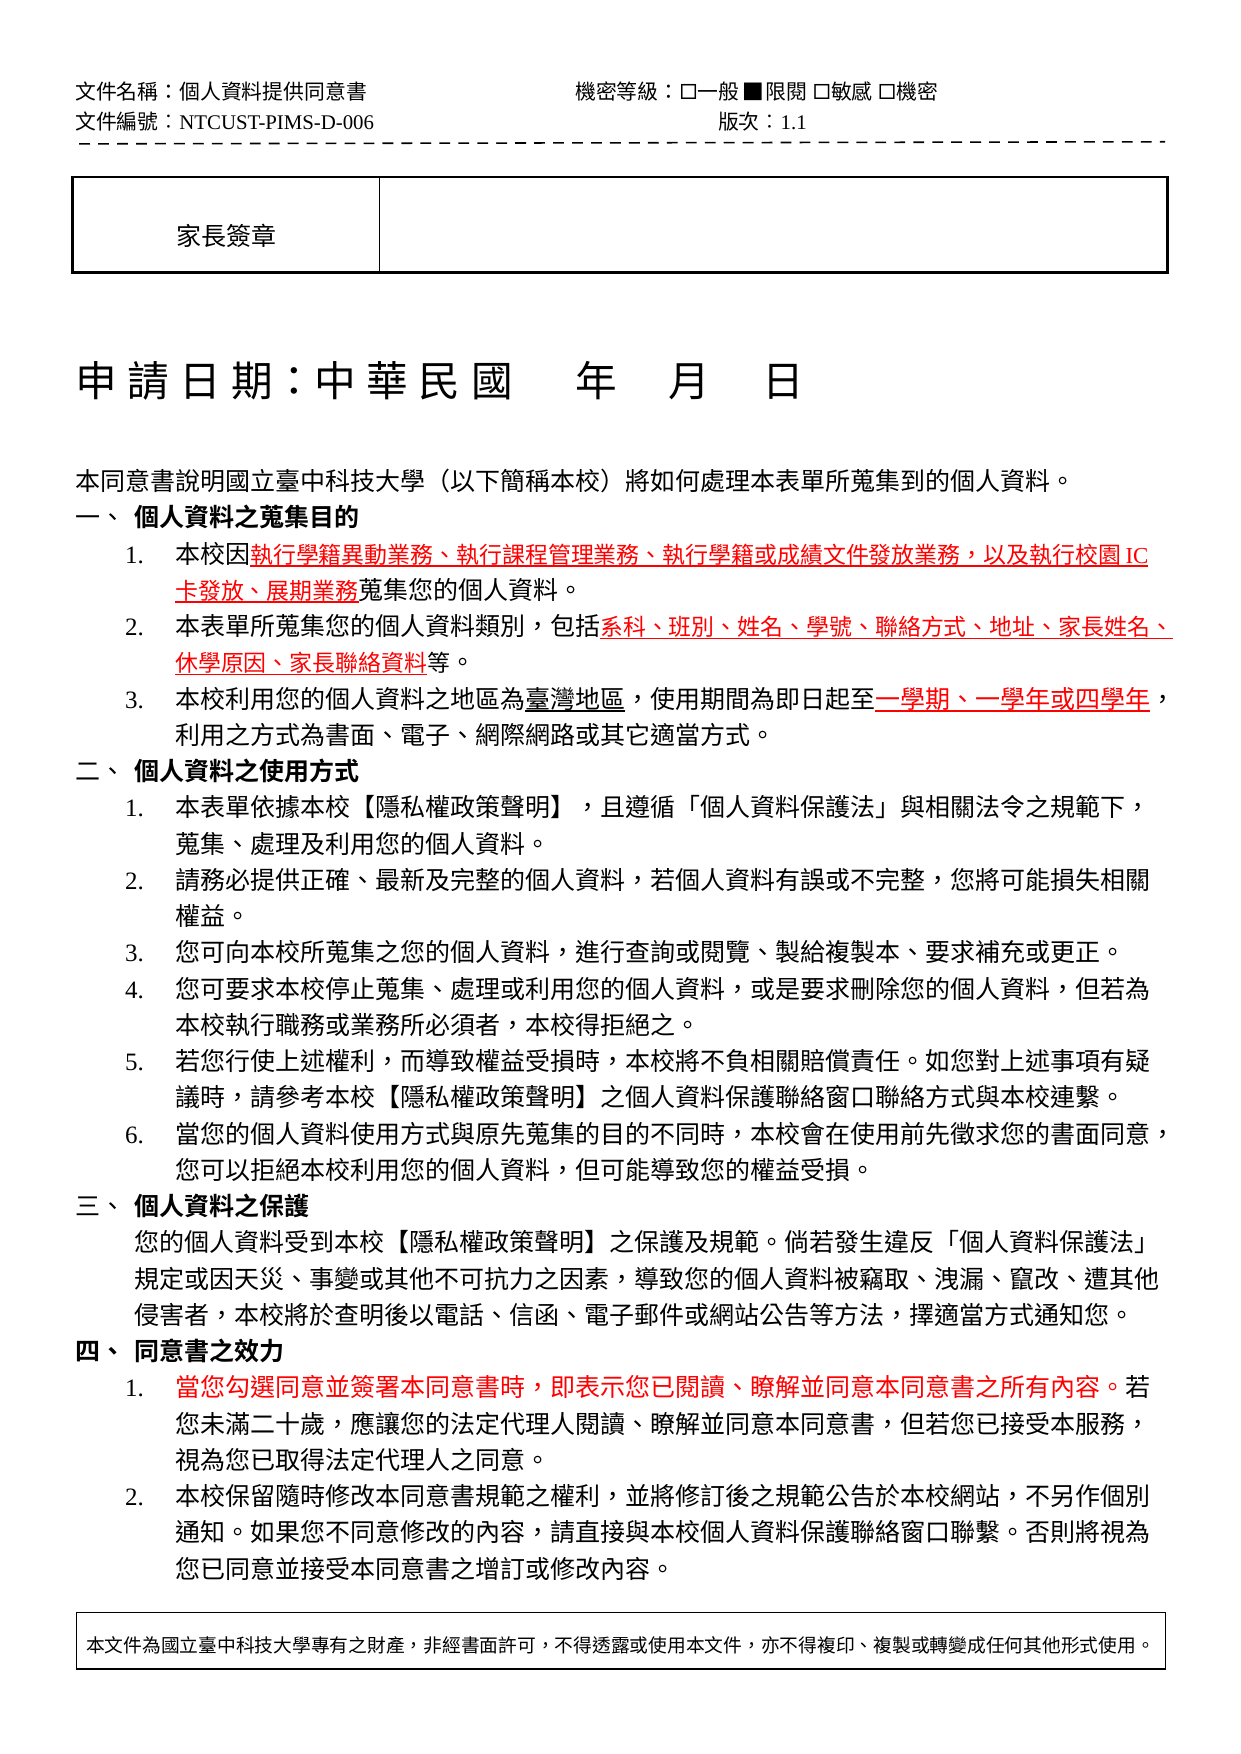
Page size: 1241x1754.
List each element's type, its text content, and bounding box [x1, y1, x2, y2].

text 申 請 日 期：中 華 民 國 年 月 日 [75, 337, 1165, 399]
list 本校利用您的個人資料之地區為臺灣地區，使用期間為即日起至一學期、一學年或四學年，利用之方式為書面、電子、網際網路或其它適當方式。 [125, 679, 1165, 752]
list 請務必提供正確、最新及完整的個人資料，若個人資料有誤或不完整，您將可能損失相關權益。 [125, 860, 1165, 933]
list 個人資料之保護 [75, 1187, 1165, 1223]
list 本表單依據本校【隱私權政策聲明】，且遵循「個人資料保護法」與相關法令之規範下，蒐集、處理及利用您的個人資料。 [125, 788, 1165, 860]
table_cell 家長簽章 [74, 178, 379, 271]
list 本表單所蒐集您的個人資料類別，包括系科、班別、姓名、學號、聯絡方式、地址、家長姓名、休學原因、家長聯絡資料等。 [125, 607, 1165, 679]
list 個人資料之蒐集目的 [75, 498, 1165, 534]
list 個人資料之使用方式 [75, 752, 1165, 788]
list 同意書之效力 [75, 1332, 1165, 1368]
list 當您的個人資料使用方式與原先蒐集的目的不同時，本校會在使用前先徵求您的書面同意，您可以拒絕本校利用您的個人資料，但可能導致您的權益受損。 [125, 1114, 1165, 1187]
text 本同意書說明國立臺中科技大學（以下簡稱本校）將如何處理本表單所蒐集到的個人資料。 [75, 462, 1165, 498]
list 您可向本校所蒐集之您的個人資料，進行查詢或閱覽、製給複製本、要求補充或更正。 [125, 933, 1165, 969]
list 本校保留隨時修改本同意書規範之權利，並將修訂後之規範公告於本校網站，不另作個別通知。如果您不同意修改的內容，請直接與本校個人資料保護聯絡窗口聯繫。否則將視為您已同意並接受本同意書之增訂或修改內容。 [125, 1477, 1165, 1585]
text 您的個人資料受到本校【隱私權政策聲明】之保護及規範。倘若發生違反「個人資料保護法」規定或因天災、事變或其他不可抗力之因素，導致您的個人資料被竊取、洩漏、竄改、遭其他侵害者，本校將於查明後以電話、信函、電子郵件或網站公告等方法，擇適當方式通知您。 [134, 1223, 1165, 1332]
list 當您勾選同意並簽署本同意書時，即表示您已閱讀、瞭解並同意本同意書之所有內容。若您未滿二十歲，應讓您的法定代理人閱讀、瞭解並同意本同意書，但若您已接受本服務，視為您已取得法定代理人之同意。 [125, 1368, 1165, 1477]
list 您可要求本校停止蒐集、處理或利用您的個人資料，或是要求刪除您的個人資料，但若為本校執行職務或業務所必須者，本校得拒絕之。 [125, 969, 1165, 1042]
table_cell [380, 178, 1166, 271]
list 本校因執行學籍異動業務、執行課程管理業務、執行學籍或成績文件發放業務，以及執行校園IC卡發放、展期業務蒐集您的個人資料。 [125, 534, 1165, 607]
list 若您行使上述權利，而導致權益受損時，本校將不負相關賠償責任。如您對上述事項有疑議時，請參考本校【隱私權政策聲明】之個人資料保護聯絡窗口聯絡方式與本校連繫。 [125, 1042, 1165, 1114]
